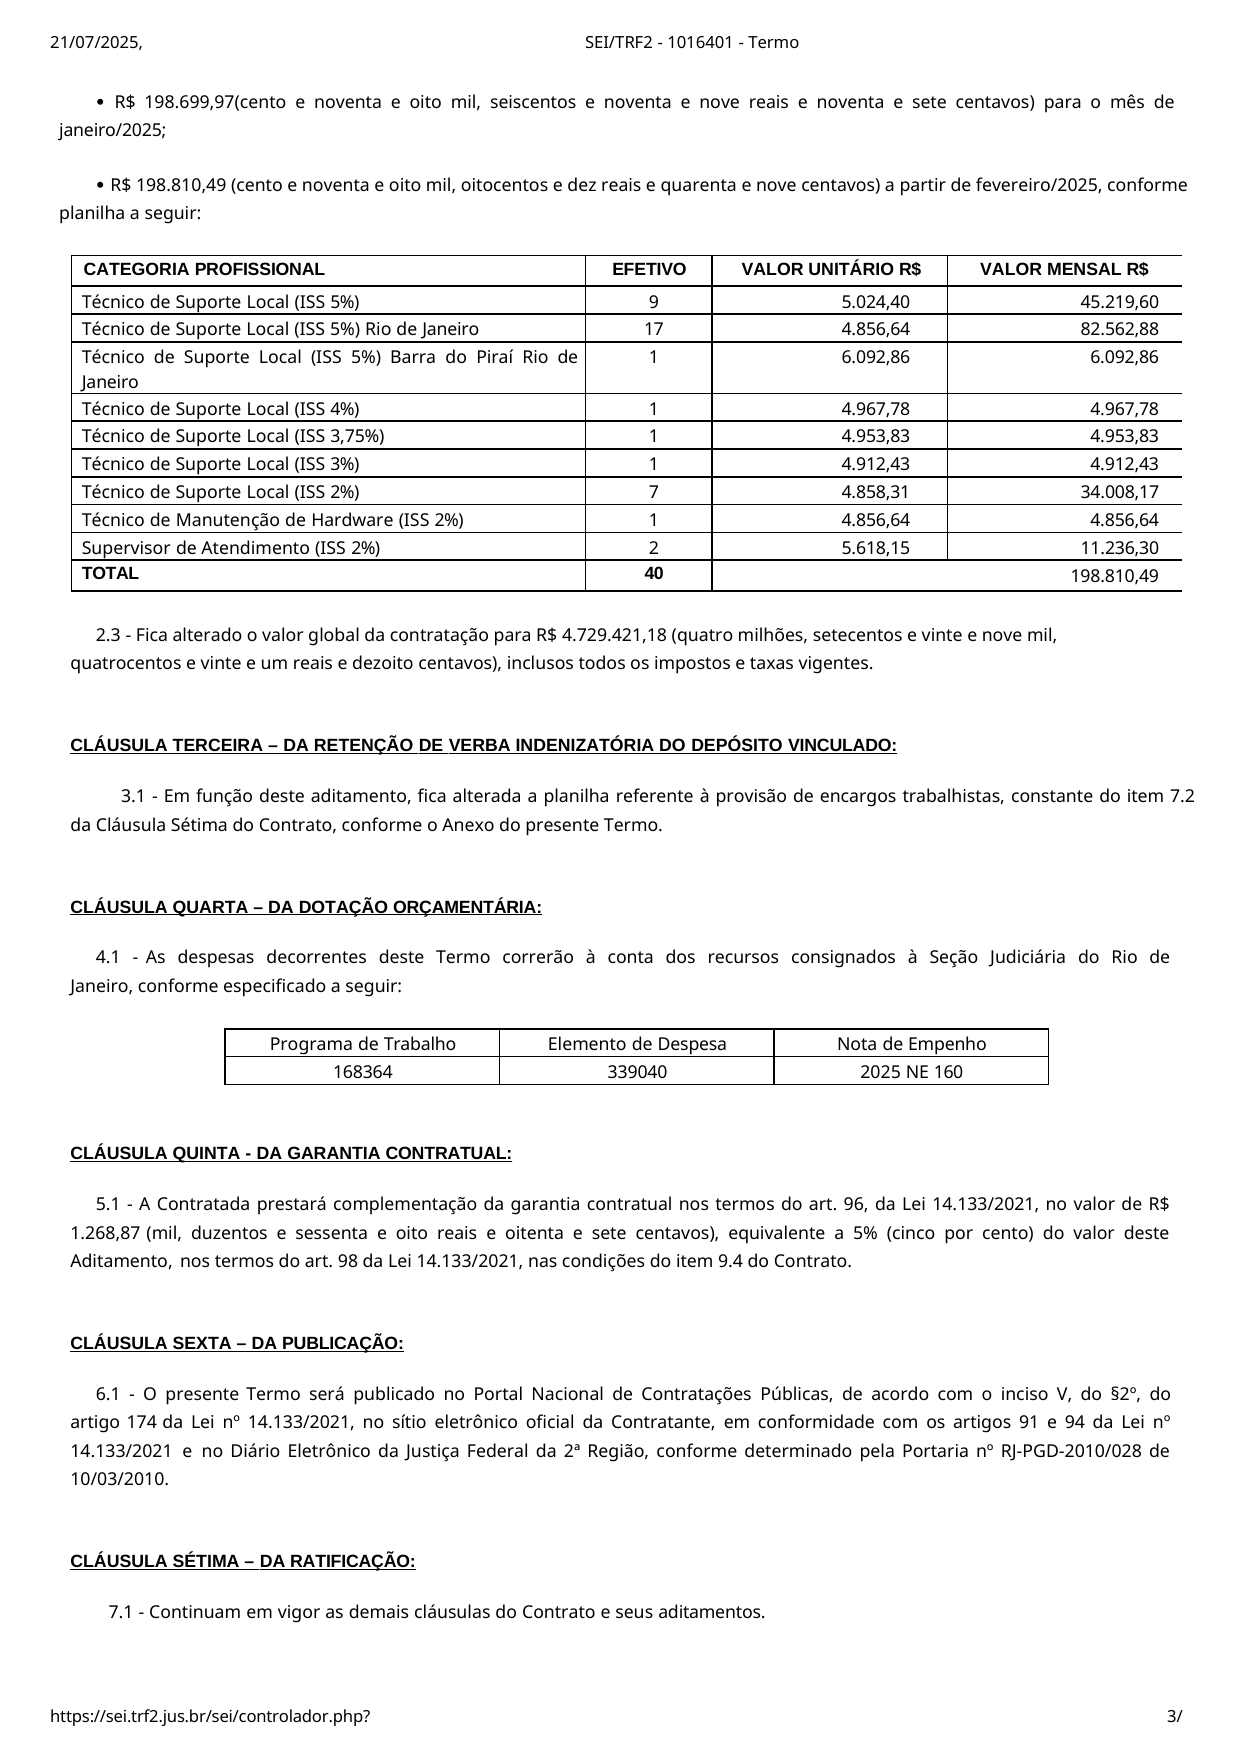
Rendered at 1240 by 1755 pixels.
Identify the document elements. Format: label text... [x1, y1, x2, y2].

table_cell 7 [586, 478, 711, 504]
table_cell 4.912,43 [948, 450, 1182, 476]
table_cell 4.856,64 [948, 505, 1182, 532]
table_cell Técnico de Suporte Local (ISS 5%) Barra do Piraí Rio de Janeiro [72, 343, 585, 392]
table_cell 11.236,30 [948, 533, 1182, 559]
subtitle CLÁUSULA QUARTA – DA DOTAÇÃO ORÇAMENTÁRIA: [70, 896, 1195, 917]
table_cell 4.967,78 [713, 394, 947, 420]
table_cell Supervisor de Atendimento (ISS 2%) [72, 533, 585, 559]
subtitle CLÁUSULA QUINTA - DA GARANTIA CONTRATUAL: [70, 1143, 1195, 1163]
table_header VALOR MENSAL R$ [948, 256, 1182, 285]
table_cell 198.810,49 [713, 561, 1182, 590]
table_cell Técnico de Manutenção de Hardware (ISS 2%) [72, 505, 585, 532]
table_cell 1 [586, 422, 711, 448]
table_cell Técnico de Suporte Local (ISS 5%) [72, 287, 585, 313]
text 4.1 - As despesas decorrentes deste Termo correrão à conta dos recursos consignados à Seção Judiciária do Rio de Janeiro, conforme especificado a seguir: [70, 945, 1171, 998]
table_cell 168364 [226, 1057, 499, 1083]
table_cell 34.008,17 [948, 478, 1182, 504]
table_cell 45.219,60 [948, 287, 1182, 313]
table_cell 4.856,64 [713, 315, 947, 341]
table_cell 4.858,31 [713, 478, 947, 504]
subtitle CLÁUSULA SEXTA – DA PUBLICAÇÃO: [70, 1333, 1195, 1353]
table_cell 40 [586, 561, 711, 590]
table_cell Técnico de Suporte Local (ISS 2%) [72, 478, 585, 504]
table_cell TOTAL [72, 561, 585, 590]
subtitle CLÁUSULA TERCEIRA – DA RETENÇÃO DE VERBA INDENIZATÓRIA DO DEPÓSITO VINCULADO: [70, 735, 1195, 755]
table_header CATEGORIA PROFISSIONAL [72, 256, 585, 285]
table_cell 6.092,86 [948, 343, 1182, 392]
table_cell Técnico de Suporte Local (ISS 3%) [72, 450, 585, 476]
table_header Programa de Trabalho [226, 1030, 499, 1056]
table_cell 6.092,86 [713, 343, 947, 392]
table_cell 82.562,88 [948, 315, 1182, 341]
table_cell 4.912,43 [713, 450, 947, 476]
list R$ 198.699,97(cento e noventa e oito mil, seiscentos e noventa e nove reais e noventa e sete centavos) para o mês de janeiro/2025; [59, 89, 1195, 141]
table_cell Técnico de Suporte Local (ISS 5%) Rio de Janeiro [72, 315, 585, 341]
text 3.1 - Em função deste aditamento, fica alterada a planilha referente à provisão de encargos trabalhistas, constante do item 7.2 da Cláusula Sétima do Contrato, conforme o Anexo do presente Termo. [70, 783, 1195, 836]
table_cell 1 [586, 505, 711, 532]
table_cell Técnico de Suporte Local (ISS 4%) [72, 394, 585, 420]
list R$ 198.810,49 (cento e noventa e oito mil, oitocentos e dez reais e quarenta e nove centavos) a partir de fevereiro/2025, conforme planilha a seguir: [59, 172, 1195, 224]
table_cell 1 [586, 394, 711, 420]
table_cell 1 [586, 343, 711, 392]
table_header Nota de Empenho [775, 1030, 1048, 1056]
table_cell 4.953,83 [713, 422, 947, 448]
table_header Elemento de Despesa [500, 1030, 773, 1056]
table_cell 4.953,83 [948, 422, 1182, 448]
table_cell 5.024,40 [713, 287, 947, 313]
table_cell Técnico de Suporte Local (ISS 3,75%) [72, 422, 585, 448]
table_cell 4.856,64 [713, 505, 947, 532]
table_header EFETIVO [586, 256, 711, 285]
list - Fica alterado o valor global da contratação para R$ 4.729.421,18 (quatro milhões, setecentos e vinte e nove mil, quatrocentos e vinte e um reais e dezoito centavos), inclusos todos os impostos e taxas vigentes. [70, 622, 1153, 675]
table_cell 2025 NE 160 [775, 1057, 1048, 1083]
text 7.1 - Continuam em vigor as demais cláusulas do Contrato e seus aditamentos. [108, 1600, 1195, 1624]
table_cell 17 [586, 315, 711, 341]
table_cell 9 [586, 287, 711, 313]
table_cell 2 [586, 533, 711, 559]
table_cell 4.967,78 [948, 394, 1182, 420]
text 5.1 - A Contratada prestará complementação da garantia contratual nos termos do art. 96, da Lei 14.133/2021, no valor de R$ 1.268,87 (mil, duzentos e sessenta e oito reais e oitenta e sete centavos), equivalente a 5% (cinco por cento) do valor deste Aditamento, nos termos do art. 98 da Lei 14.133/2021, nas condições do item 9.4 do Contrato. [70, 1192, 1171, 1273]
table_cell 339040 [500, 1057, 773, 1083]
table_cell 5.618,15 [713, 533, 947, 559]
subtitle CLÁUSULA SÉTIMA – DA RATIFICAÇÃO: [70, 1551, 1195, 1572]
table_header VALOR UNITÁRIO R$ [713, 256, 947, 285]
table_cell 1 [586, 450, 711, 476]
text 6.1 - O presente Termo será publicado no Portal Nacional de Contratações Públicas, de acordo com o inciso V, do §2º, do artigo 174 da Lei nº 14.133/2021, no sítio eletrônico oficial da Contratante, em conformidade com os artigos 91 e 94 da Lei nº 14.133/2021 e no Diário Eletrônico da Justiça Federal da 2ª Região, conforme determinado pela Portaria nº RJ-PGD-2010/028 de 10/03/2010. [70, 1381, 1171, 1491]
